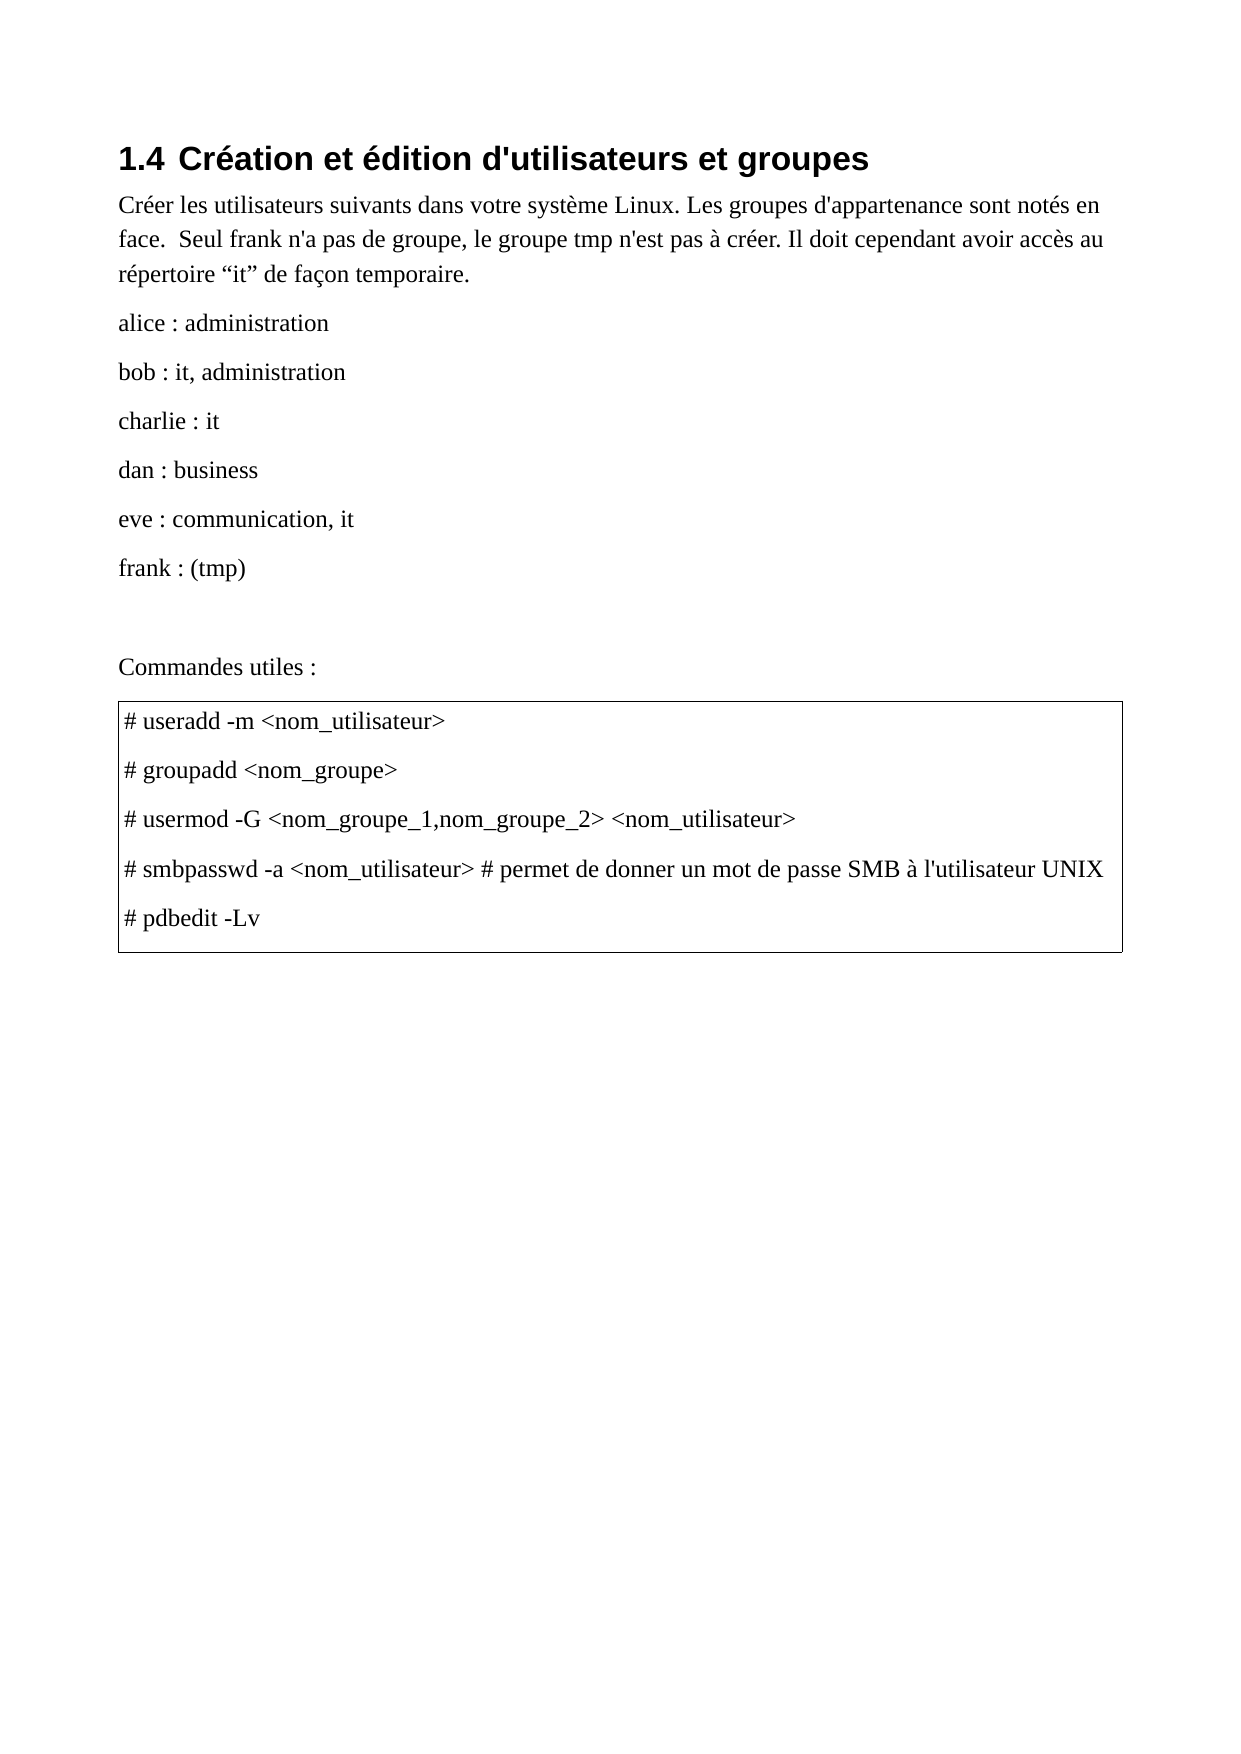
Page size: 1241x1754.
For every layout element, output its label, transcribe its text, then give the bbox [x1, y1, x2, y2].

text alice : administration [118, 308, 1122, 337]
text dan : business [118, 455, 1122, 484]
text frank : (tmp) [118, 553, 1122, 582]
subtitle Création et édition d'utilisateurs et groupes [118, 139, 1122, 178]
text Commandes utiles : [118, 652, 1122, 680]
text Créer les utilisateurs suivants dans votre système Linux. Les groupes d'appartenance sont notés en face. Seul frank n'a pas de groupe, le groupe tmp n'est pas à créer. Il doit cependant avoir accès au répertoire “it” de façon temporaire. [118, 190, 1122, 288]
text bob : it, administration [118, 357, 1122, 386]
table_header # useradd -m <nom_utilisateur> # groupadd <nom_groupe> # usermod -G <nom_groupe_1,nom_groupe_2> <nom_utilisateur> # smbpasswd -a <nom_utilisateur> # permet de donner un mot de passe SMB à l'utilisateur UNIX # pdbedit -Lv [119, 702, 1122, 952]
text charlie : it [118, 406, 1122, 435]
text eve : communication, it [118, 504, 1122, 533]
